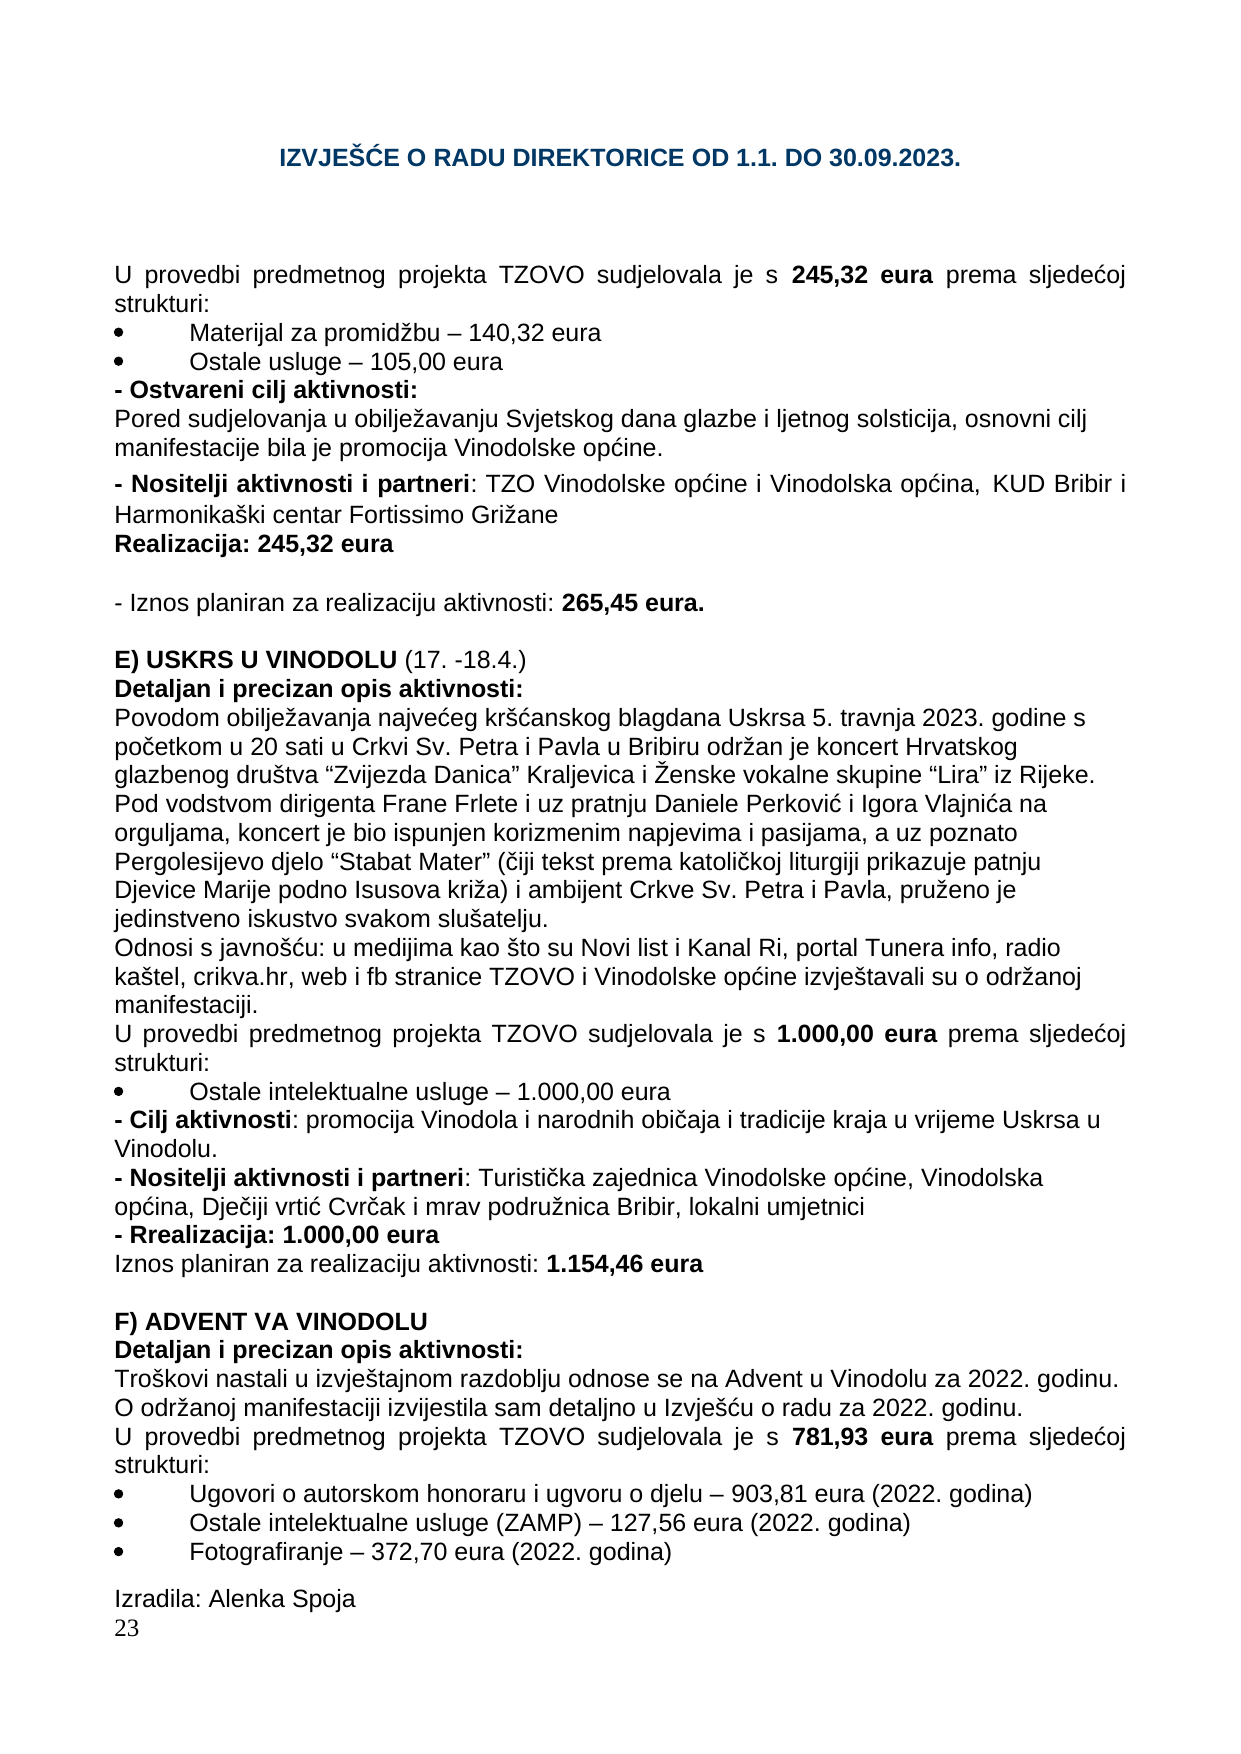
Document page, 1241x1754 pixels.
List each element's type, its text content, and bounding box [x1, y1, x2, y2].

text Detaljan i precizan opis aktivnosti: [114, 1336, 1126, 1364]
list Ostale usluge – 105,00 eura [114, 346, 1126, 375]
text Troškovi nastali u izvještajnom razdoblju odnose se na Advent u Vinodolu za 2022. godinu. O održanoj manifestaciji izvijestila sam detaljno u Izvješću o radu za 2022. godinu. [114, 1364, 1126, 1422]
text E) USKRS U VINODOLU (17. -18.4.) [114, 645, 1126, 674]
list Ostale intelektualne usluge (ZAMP) – 127,56 eura (2022. godina) [114, 1508, 1126, 1537]
text F) ADVENT VA VINODOLU [114, 1307, 1126, 1336]
text - Nositelji aktivnosti i partneri: TZO Vinodolske općine i Vinodolska općina, KUD Bribir i Harmonikaški centar Fortissimo Grižane [114, 462, 1126, 529]
text Realizacija: 245,32 eura [114, 529, 1126, 557]
list Ostale intelektualne usluge – 1.000,00 eura [114, 1077, 1126, 1106]
text - Ostvareni cilj aktivnosti: [114, 375, 1126, 404]
text - Nositelji aktivnosti i partneri: Turistička zajednica Vinodolske općine, Vinodolska općina, Dječiji vrtić Cvrčak i mrav podružnica Bribir, lokalni umjetnici [114, 1163, 1126, 1221]
list Ugovori o autorskom honoraru i ugvoru o djelu – 903,81 eura (2022. godina) [114, 1479, 1126, 1508]
list Fotografiranje – 372,70 eura (2022. godina) [114, 1537, 1126, 1566]
text Detaljan i precizan opis aktivnosti: [114, 674, 1126, 703]
text - Rrealizacija: 1.000,00 eura [114, 1221, 1126, 1249]
text Odnosi s javnošću: u medijima kao što su Novi list i Kanal Ri, portal Tunera info, radio kaštel, crikva.hr, web i fb stranice TZOVO i Vinodolske općine izvještavali su o održanoj manifestaciji. [114, 933, 1126, 1019]
text Pod vodstvom dirigenta Frane Frlete i uz pratnju Daniele Perković i Igora Vlajnića na orguljama, koncert je bio ispunjen korizmenim napjevima i pasijama, a uz poznato Pergolesijevo djelo “Stabat Mater” (čiji tekst prema katoličkoj liturgiji prikazuje patnju Djevice Marije podno Isusova križa) i ambijent Crkve Sv. Petra i Pavla, pruženo je jedinstveno iskustvo svakom slušatelju. [114, 789, 1126, 933]
text U provedbi predmetnog projekta TZOVO sudjelovala je s 245,32 eura prema sljedećoj strukturi: [114, 260, 1126, 318]
text - Cilj aktivnosti: promocija Vinodola i narodnih običaja i tradicije kraja u vrijeme Uskrsa u Vinodolu. [114, 1106, 1126, 1163]
text Pored sudjelovanja u obilježavanju Svjetskog dana glazbe i ljetnog solsticija, osnovni cilj manifestacije bila je promocija Vinodolske općine. [114, 404, 1126, 462]
list Materijal za promidžbu – 140,32 eura [114, 318, 1126, 346]
text U provedbi predmetnog projekta TZOVO sudjelovala je s 781,93 eura prema sljedećoj strukturi: [114, 1422, 1126, 1479]
text Povodom obilježavanja najvećeg kršćanskog blagdana Uskrsa 5. travnja 2023. godine s početkom u 20 sati u Crkvi Sv. Petra i Pavla u Bribiru održan je koncert Hrvatskog glazbenog društva “Zvijezda Danica” Kraljevica i Ženske vokalne skupine “Lira” iz Rijeke. [114, 703, 1126, 789]
text U provedbi predmetnog projekta TZOVO sudjelovala je s 1.000,00 eura prema sljedećoj strukturi: [114, 1019, 1126, 1077]
text Iznos planiran za realizaciju aktivnosti: 1.154,46 eura [114, 1249, 1126, 1278]
text - Iznos planiran za realizaciju aktivnosti: 265,45 eura. [114, 588, 1126, 617]
